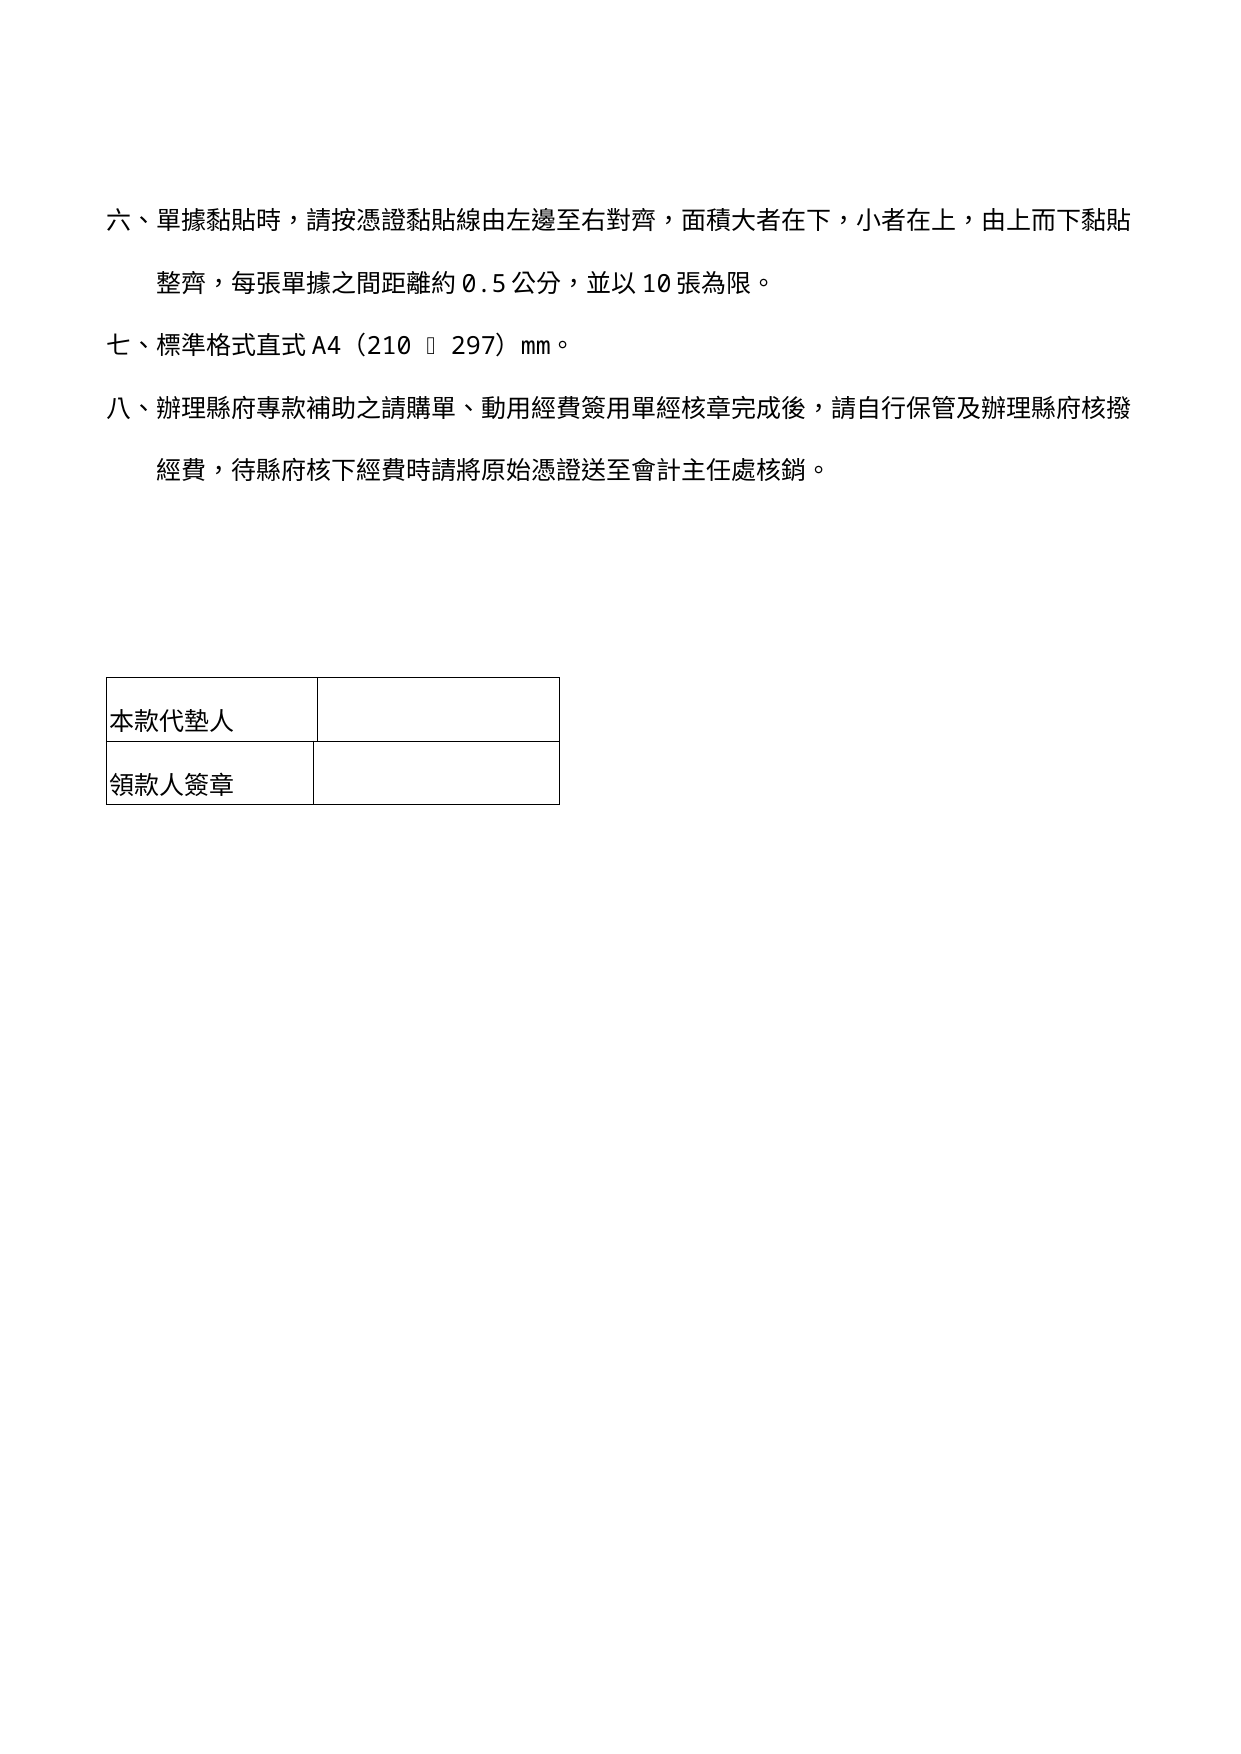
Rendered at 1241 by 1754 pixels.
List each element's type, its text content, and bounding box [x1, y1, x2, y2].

table_cell [314, 742, 559, 804]
table_cell 領款人簽章 [107, 742, 313, 804]
table_header 本款代墊人 [107, 678, 317, 741]
text 六、單據黏貼時，請按憑證黏貼線由左邊至右對齊，面積大者在下，小者在上，由上而下黏貼整齊，每張單據之間距離約0.5公分，並以10張為限。 [106, 177, 1134, 302]
text 八、辦理縣府專款補助之請購單、動用經費簽用單經核章完成後，請自行保管及辦理縣府核撥經費，待縣府核下經費時請將原始憑證送至會計主任處核銷。 [106, 364, 1134, 489]
text 七、標準格式直式A4（210  297）mm。 [106, 302, 1134, 364]
table_header [318, 678, 559, 741]
